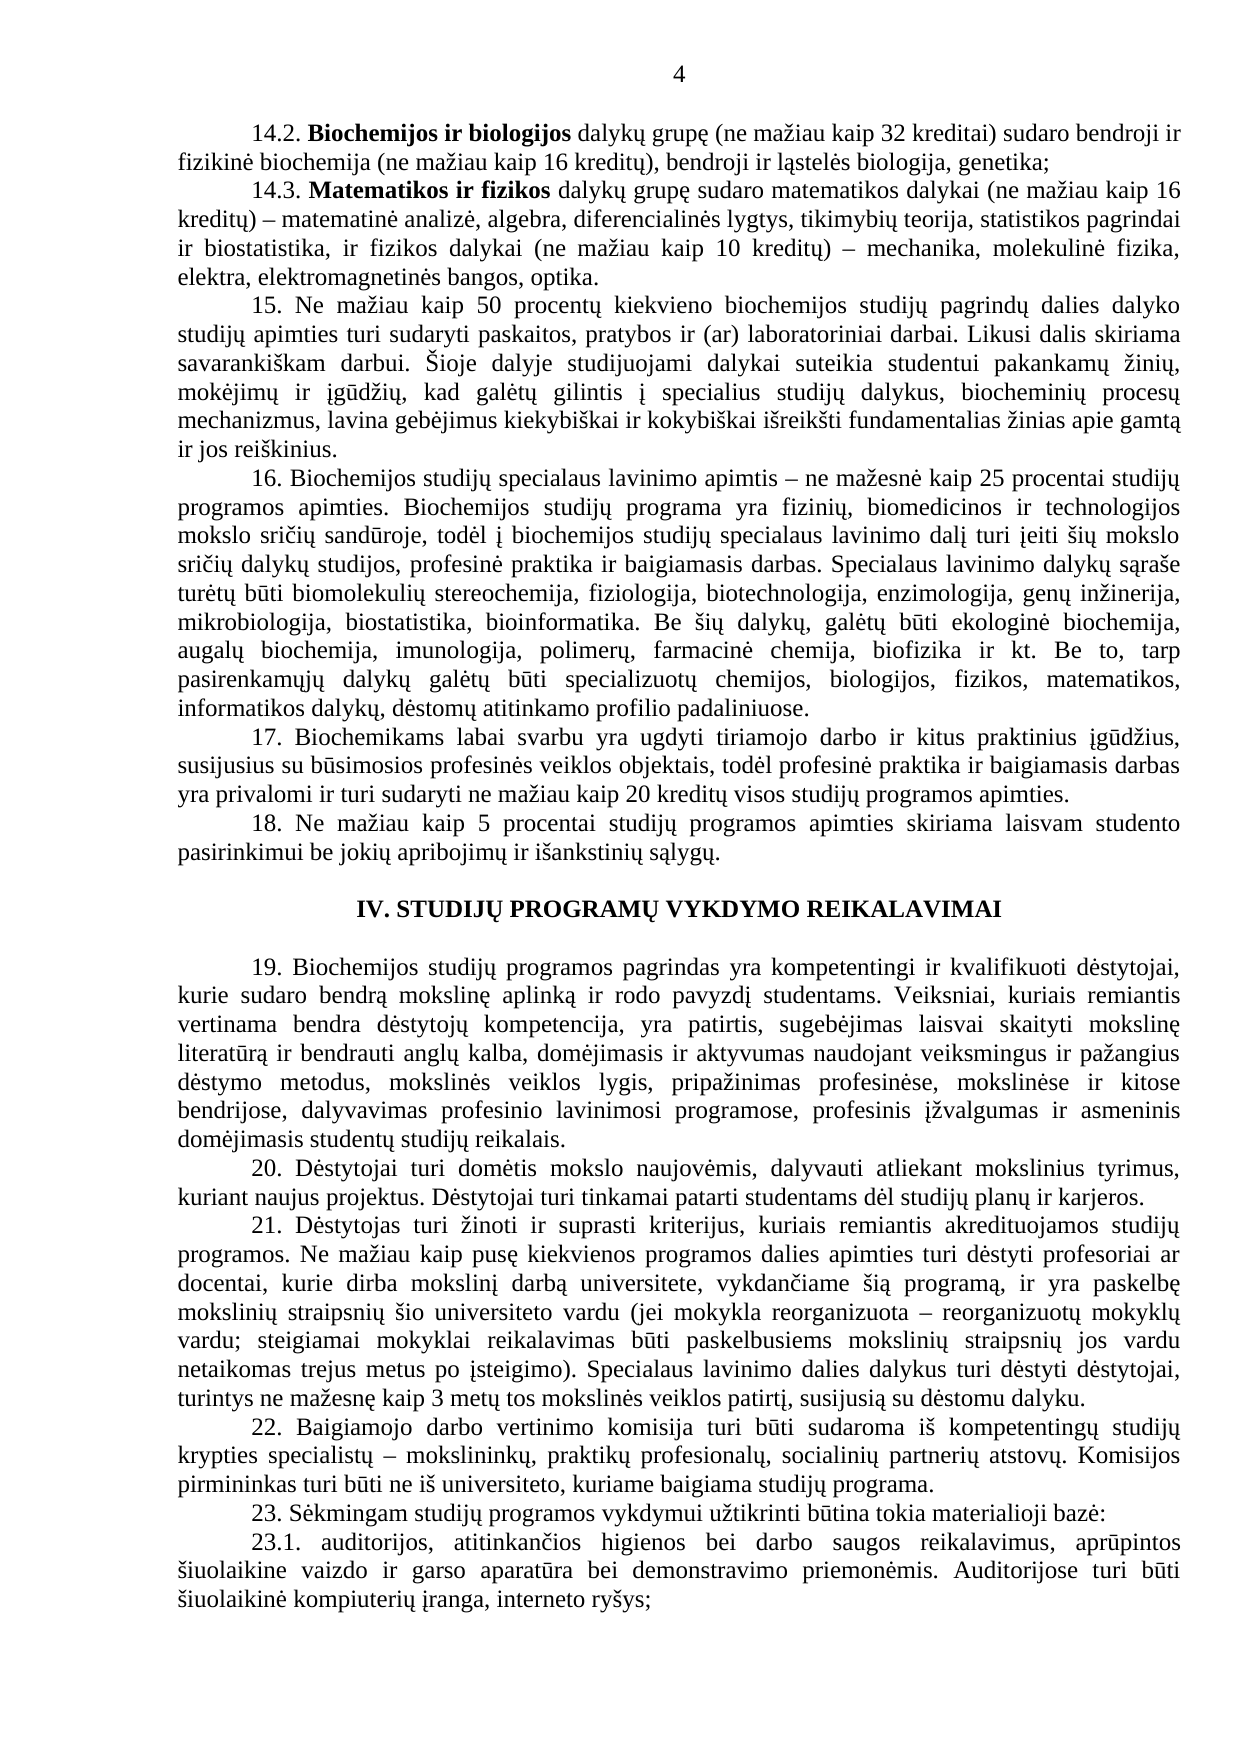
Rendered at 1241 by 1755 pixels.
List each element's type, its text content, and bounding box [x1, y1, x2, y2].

text 22. Baigiamojo darbo vertinimo komisija turi būti sudaroma iš kompetentingų studijų krypties specialistų – mokslininkų, praktikų profesionalų, socialinių partnerių atstovų. Komisijos pirmininkas turi būti ne iš universiteto, kuriame baigiama studijų programa. [177, 1412, 1181, 1498]
text 21. Dėstytojas turi žinoti ir suprasti kriterijus, kuriais remiantis akredituojamos studijų programos. Ne mažiau kaip pusę kiekvienos programos dalies apimties turi dėstyti profesoriai ar docentai, kurie dirba mokslinį darbą universitete, vykdančiame šią programą, ir yra paskelbę mokslinių straipsnių šio universiteto vardu (jei mokykla reorganizuota – reorganizuotų mokyklų vardu; steigiamai mokyklai reikalavimas būti paskelbusiems mokslinių straipsnių jos vardu netaikomas trejus metus po įsteigimo). Specialaus lavinimo dalies dalykus turi dėstyti dėstytojai, turintys ne mažesnę kaip 3 metų tos mokslinės veiklos patirtį, susijusią su dėstomu dalyku. [177, 1211, 1181, 1412]
text 17. Biochemikams labai svarbu yra ugdyti tiriamojo darbo ir kitus praktinius įgūdžius, susijusius su būsimosios profesinės veiklos objektais, todėl profesinė praktika ir baigiamasis darbas yra privalomi ir turi sudaryti ne mažiau kaip 20 kreditų visos studijų programos apimties. [177, 722, 1181, 808]
text 18. Ne mažiau kaip 5 procentai studijų programos apimties skiriama laisvam studento pasirinkimui be jokių apribojimų ir išankstinių sąlygų. [177, 808, 1181, 866]
text IV. Studijų programŲ vykdymo reikalavimai [177, 894, 1181, 923]
text 23.1. auditorijos, atitinkančios higienos bei darbo saugos reikalavimus, aprūpintos šiuolaikine vaizdo ir garso aparatūra bei demonstravimo priemonėmis. Auditorijose turi būti šiuolaikinė kompiuterių įranga, interneto ryšys; [177, 1527, 1181, 1613]
text 15. Ne mažiau kaip 50 procentų kiekvieno biochemijos studijų pagrindų dalies dalyko studijų apimties turi sudaryti paskaitos, pratybos ir (ar) laboratoriniai darbai. Likusi dalis skiriama savarankiškam darbui. Šioje dalyje studijuojami dalykai suteikia studentui pakankamų žinių, mokėjimų ir įgūdžių, kad galėtų gilintis į specialius studijų dalykus, biocheminių procesų mechanizmus, lavina gebėjimus kiekybiškai ir kokybiškai išreikšti fundamentalias žinias apie gamtą ir jos reiškinius. [177, 291, 1181, 463]
text 16. Biochemijos studijų specialaus lavinimo apimtis – ne mažesnė kaip 25 procentai studijų programos apimties. Biochemijos studijų programa yra fizinių, biomedicinos ir technologijos mokslo sričių sandūroje, todėl į biochemijos studijų specialaus lavinimo dalį turi įeiti šių mokslo sričių dalykų studijos, profesinė praktika ir baigiamasis darbas. Specialaus lavinimo dalykų sąraše turėtų būti biomolekulių stereochemija, fiziologija, biotechnologija, enzimologija, genų inžinerija, mikrobiologija, biostatistika, bioinformatika. Be šių dalykų, galėtų būti ekologinė biochemija, augalų biochemija, imunologija, polimerų, farmacinė chemija, biofizika ir kt. Be to, tarp pasirenkamųjų dalykų galėtų būti specializuotų chemijos, biologijos, fizikos, matematikos, informatikos dalykų, dėstomų atitinkamo profilio padaliniuose. [177, 463, 1181, 722]
text 20. Dėstytojai turi domėtis mokslo naujovėmis, dalyvauti atliekant mokslinius tyrimus, kuriant naujus projektus. Dėstytojai turi tinkamai patarti studentams dėl studijų planų ir karjeros. [177, 1153, 1181, 1211]
text 14.3. Matematikos ir fizikos dalykų grupę sudaro matematikos dalykai (ne mažiau kaip 16 kreditų) – matematinė analizė, algebra, diferencialinės lygtys, tikimybių teorija, statistikos pagrindai ir biostatistika, ir fizikos dalykai (ne mažiau kaip 10 kreditų) – mechanika, molekulinė fizika, elektra, elektromagnetinės bangos, optika. [177, 176, 1181, 291]
text 23. Sėkmingam studijų programos vykdymui užtikrinti būtina tokia materialioji bazė: [177, 1498, 1181, 1527]
text 14.2. Biochemijos ir biologijos dalykų grupę (ne mažiau kaip 32 kreditai) sudaro bendroji ir fizikinė biochemija (ne mažiau kaip 16 kreditų), bendroji ir ląstelės biologija, genetika; [177, 118, 1181, 176]
text 19. Biochemijos studijų programos pagrindas yra kompetentingi ir kvalifikuoti dėstytojai, kurie sudaro bendrą mokslinę aplinką ir rodo pavyzdį studentams. Veiksniai, kuriais remiantis vertinama bendra dėstytojų kompetencija, yra patirtis, sugebėjimas laisvai skaityti mokslinę literatūrą ir bendrauti anglų kalba, domėjimasis ir aktyvumas naudojant veiksmingus ir pažangius dėstymo metodus, mokslinės veiklos lygis, pripažinimas profesinėse, mokslinėse ir kitose bendrijose, dalyvavimas profesinio lavinimosi programose, profesinis įžvalgumas ir asmeninis domėjimasis studentų studijų reikalais. [177, 952, 1181, 1153]
